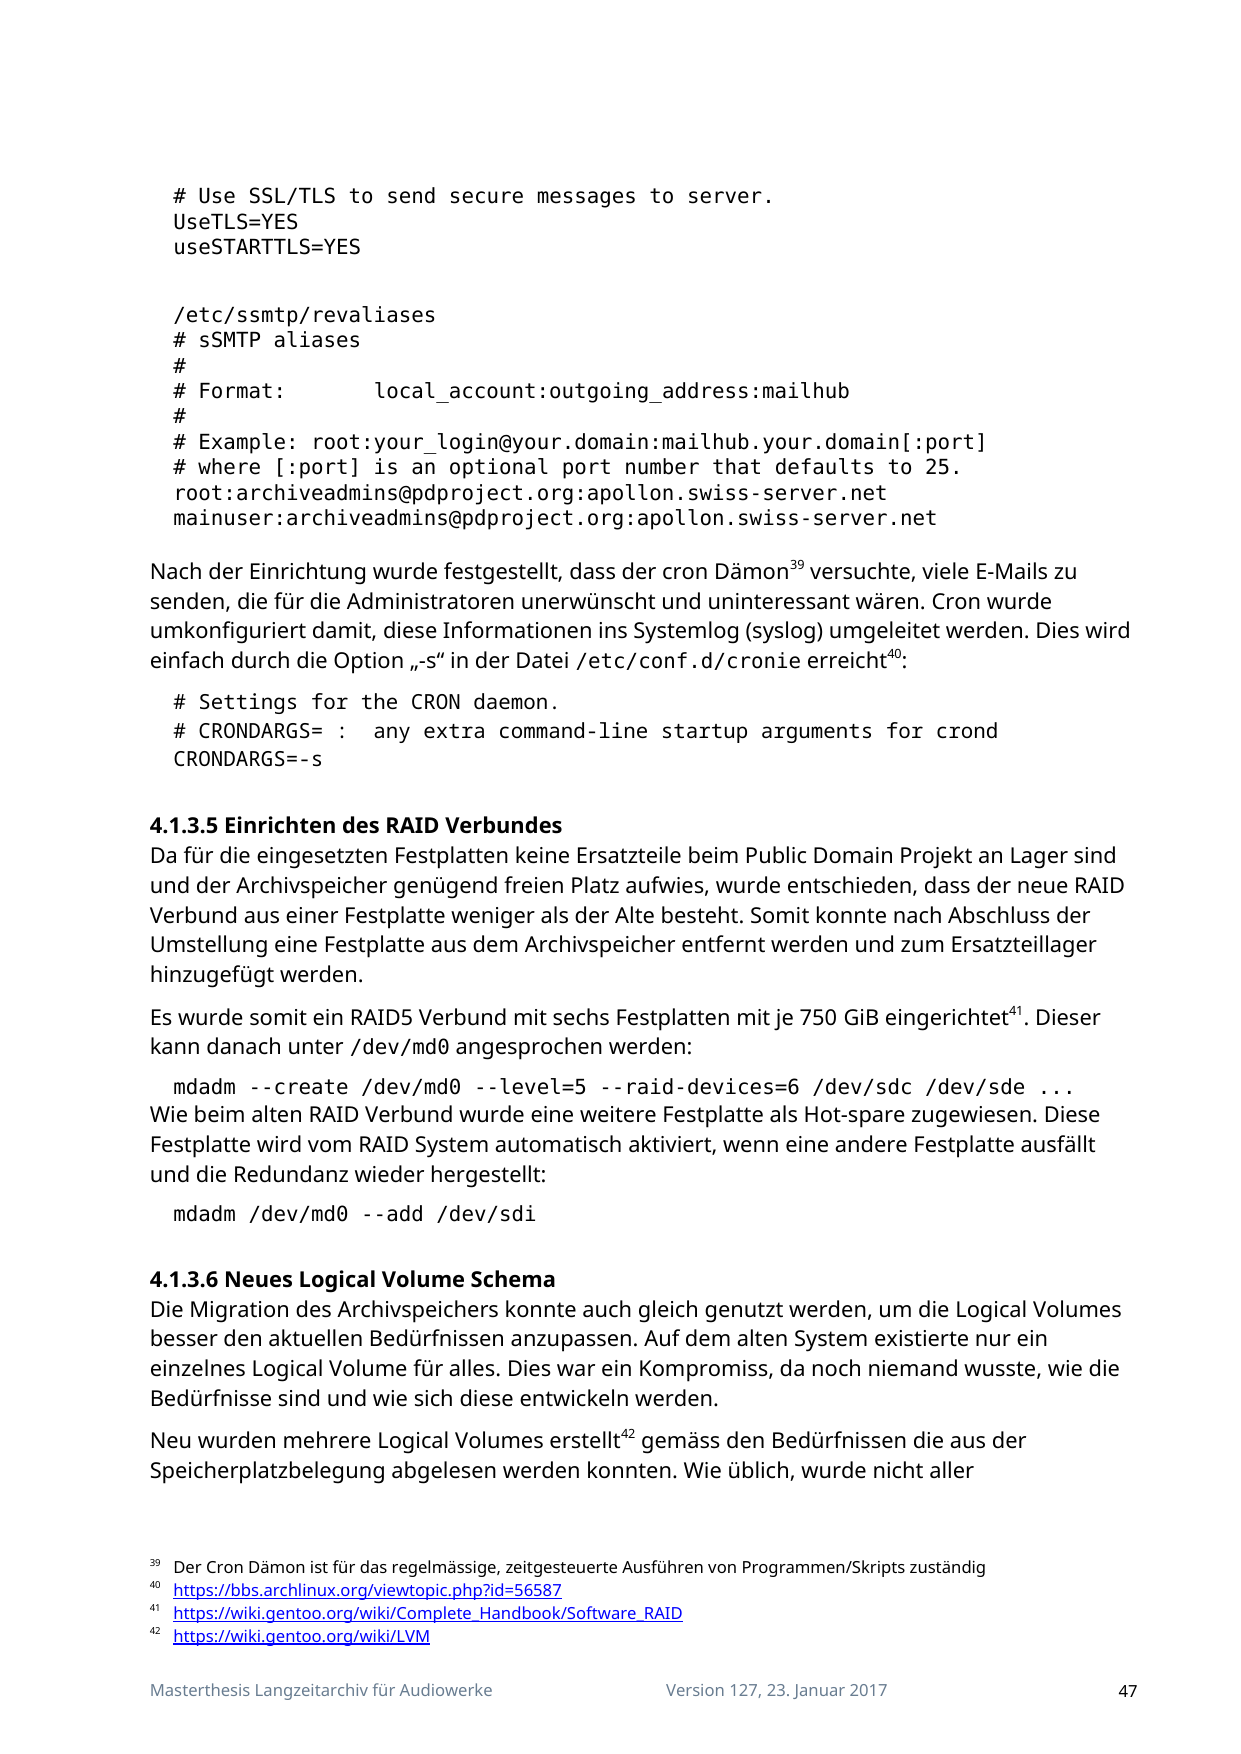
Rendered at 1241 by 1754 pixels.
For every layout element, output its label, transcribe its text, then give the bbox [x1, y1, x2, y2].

text https://wiki.gentoo.org/wiki/LVM [149, 1624, 1136, 1647]
text /etc/ssmtp/revaliases [173, 302, 1136, 327]
subtitle Neues Logical Volume Schema [149, 1264, 1136, 1294]
text Neu wurden mehrere Logical Volumes erstellt gemäss den Bedürfnissen die aus der Speicherplatzbelegung abgelesen werden konnten. Wie üblich, wurde nicht aller [149, 1425, 1136, 1485]
text mdadm /dev/md0 --add /dev/sdi [173, 1201, 1136, 1226]
text Nach der Einrichtung wurde festgestellt, dass der cron Dämon versuchte, viele E-Mails zu senden, die für die Administratoren unerwünscht und uninteressant wären. Cron wurde umkonfiguriert damit, diese Informationen ins Systemlog (syslog) umgeleitet werden. Dies wird einfach durch die Option „-s“ in der Datei /etc/conf.d/cronie erreicht: [149, 556, 1136, 675]
text Die Migration des Archivspeichers konnte auch gleich genutzt werden, um die Logical Volumes besser den aktuellen Bedürfnissen anzupassen. Auf dem alten System existierte nur ein einzelnes Logical Volume für alles. Dies war ein Kompromiss, da noch niemand wusste, wie die Bedürfnisse sind und wie sich diese entwickeln werden. [149, 1294, 1136, 1413]
subtitle Einrichten des RAID Verbundes [149, 810, 1136, 840]
text # sSMTP aliases # # Format: local_account:outgoing_address:mailhub # # Example: root:your_login@your.domain:mailhub.your.domain[:port] # where [:port] is an optional port number that defaults to 25. root:archiveadmins@pdproject.org:apollon.swiss-server.net mainuser:archiveadmins@pdproject.org:apollon.swiss-server.net [173, 327, 1136, 530]
text https://wiki.gentoo.org/wiki/Complete_Handbook/Software_RAID [149, 1601, 1136, 1624]
text Es wurde somit ein RAID5 Verbund mit sechs Festplatten mit je 750 GiB eingerichtet. Dieser kann danach unter /dev/md0 angesprochen werden: [149, 1002, 1136, 1061]
text # Use SSL/TLS to send secure messages to server. UseTLS=YES useSTARTTLS=YES [173, 183, 1136, 259]
text mdadm --create /dev/md0 --level=5 --raid-devices=6 /dev/sdc /dev/sde ... [173, 1074, 1136, 1099]
text https://bbs.archlinux.org/viewtopic.php?id=56587 [149, 1579, 1136, 1601]
text # Settings for the CRON daemon. # CRONDARGS= : any extra command-line startup arguments for crond CRONDARGS=-s [173, 687, 1136, 773]
text Da für die eingesetzten Festplatten keine Ersatzteile beim Public Domain Projekt an Lager sind und der Archivspeicher genügend freien Platz aufwies, wurde entschieden, dass der neue RAID Verbund aus einer Festplatte weniger als der Alte besteht. Somit konnte nach Abschluss der Umstellung eine Festplatte aus dem Archivspeicher entfernt werden und zum Ersatzteillager hinzugefügt werden. [149, 840, 1136, 989]
text Wie beim alten RAID Verbund wurde eine weitere Festplatte als Hot-spare zugewiesen. Diese Festplatte wird vom RAID System automatisch aktiviert, wenn eine andere Festplatte ausfällt und die Redundanz wieder hergestellt: [149, 1099, 1136, 1188]
text Der Cron Dämon ist für das regelmässige, zeitgesteuerte Ausführen von Programmen/Skripts zuständig [149, 1556, 1136, 1579]
